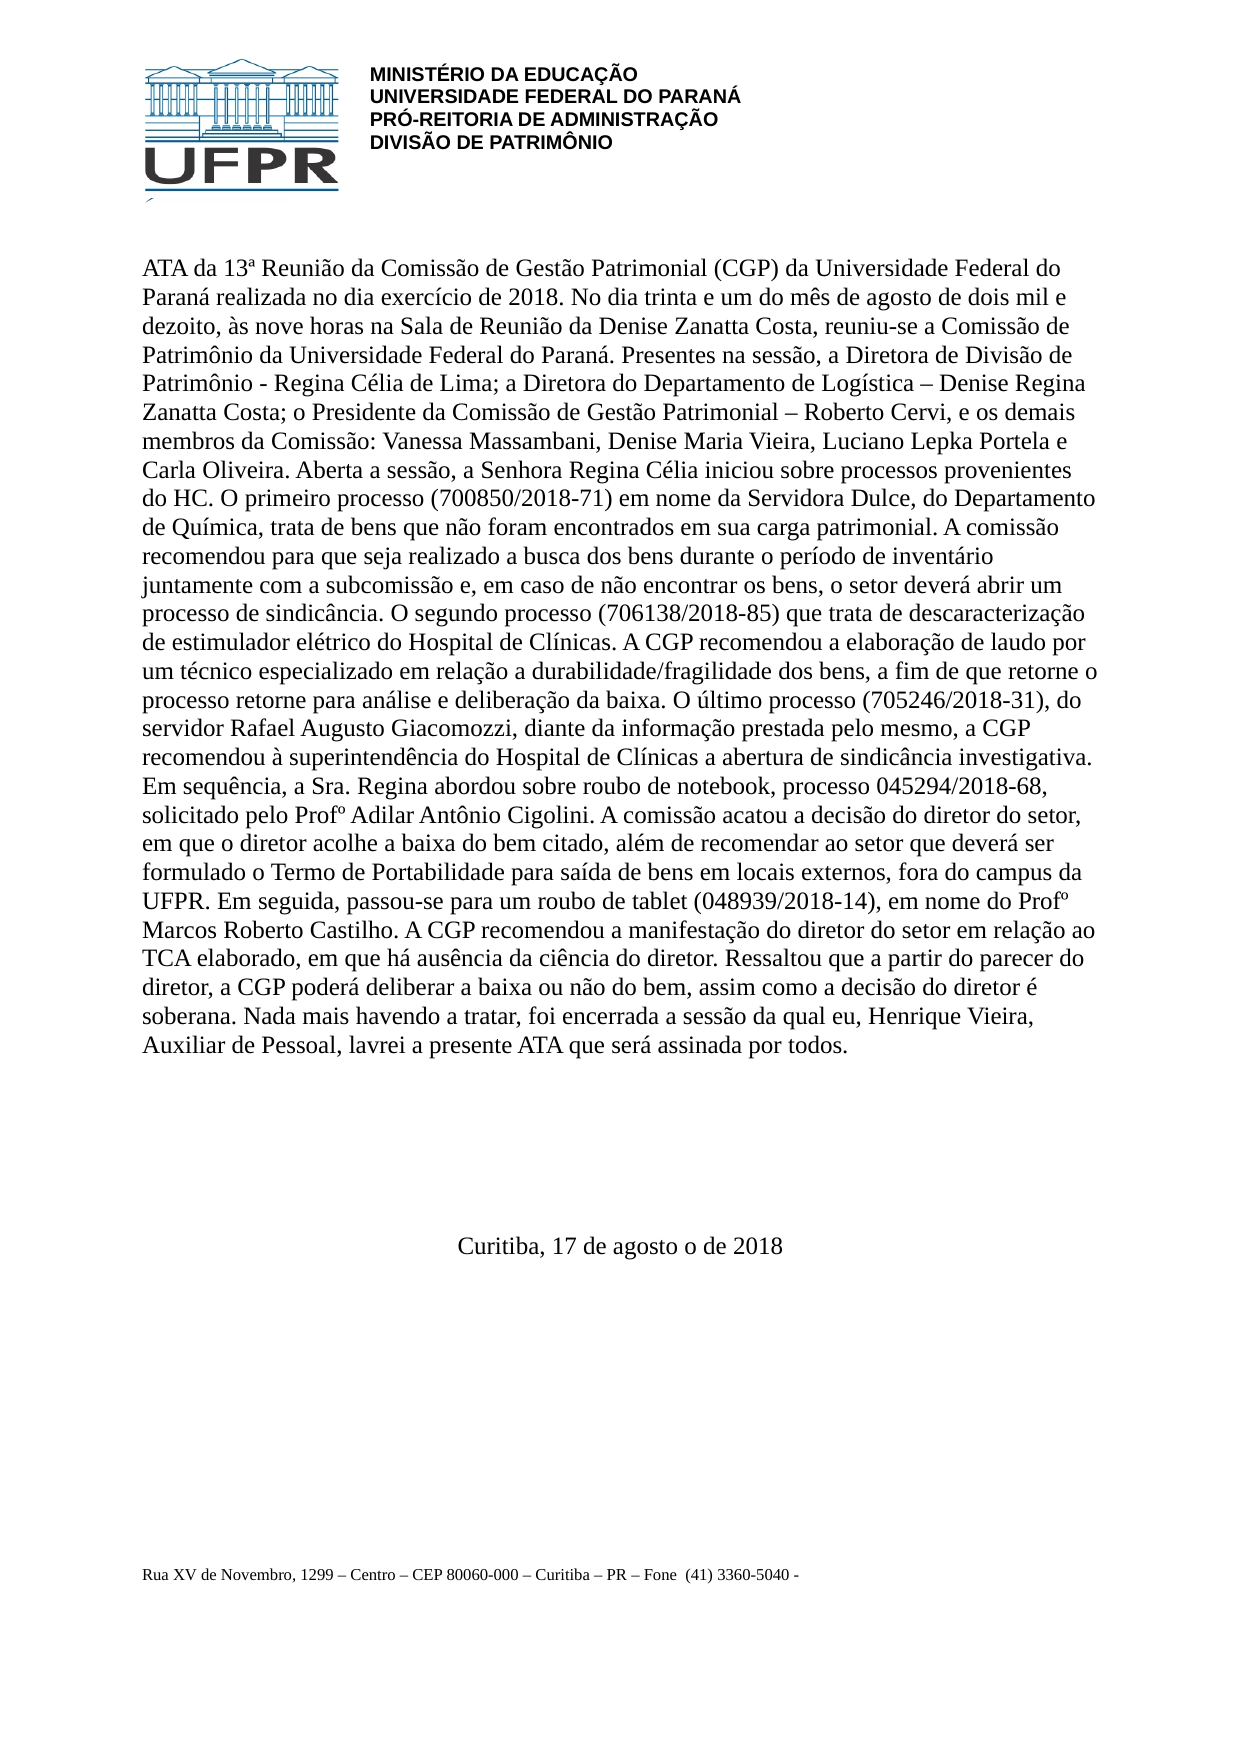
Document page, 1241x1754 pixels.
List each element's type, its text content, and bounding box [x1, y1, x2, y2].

text ATA da 13ª Reunião da Comissão de Gestão Patrimonial (CGP) da Universidade Federal do Paraná realizada no dia exercício de 2018. No dia trinta e um do mês de agosto de dois mil e dezoito, às nove horas na Sala de Reunião da Denise Zanatta Costa, reuniu-se a Comissão de Patrimônio da Universidade Federal do Paraná. Presentes na sessão, a Diretora de Divisão de Patrimônio - Regina Célia de Lima; a Diretora do Departamento de Logística – Denise Regina Zanatta Costa; o Presidente da Comissão de Gestão Patrimonial – Roberto Cervi, e os demais membros da Comissão: Vanessa Massambani, Denise Maria Vieira, Luciano Lepka Portela e Carla Oliveira. Aberta a sessão, a Senhora Regina Célia iniciou sobre processos provenientes do HC. O primeiro processo (700850/2018-71) em nome da Servidora Dulce, do Departamento de Química, trata de bens que não foram encontrados em sua carga patrimonial. A comissão recomendou para que seja realizado a busca dos bens durante o período de inventário juntamente com a subcomissão e, em caso de não encontrar os bens, o setor deverá abrir um processo de sindicância. O segundo processo (706138/2018-85) que trata de descaracterização de estimulador elétrico do Hospital de Clínicas. A CGP recomendou a elaboração de laudo por um técnico especializado em relação a durabilidade/fragilidade dos bens, a fim de que retorne o processo retorne para análise e deliberação da baixa. O último processo (705246/2018-31), do servidor Rafael Augusto Giacomozzi, diante da informação prestada pelo mesmo, a CGP recomendou à superintendência do Hospital de Clínicas a abertura de sindicância investigativa. Em sequência, a Sra. Regina abordou sobre roubo de notebook, processo 045294/2018-68, solicitado pelo Profº Adilar Antônio Cigolini. A comissão acatou a decisão do diretor do setor, em que o diretor acolhe a baixa do bem citado, além de recomendar ao setor que deverá ser formulado o Termo de Portabilidade para saída de bens em locais externos, fora do campus da UFPR. Em seguida, passou-se para um roubo de tablet (048939/2018-14), em nome do Profº Marcos Roberto Castilho. A CGP recomendou a manifestação do diretor do setor em relação ao TCA elaborado, em que há ausência da ciência do diretor. Ressaltou que a partir do parecer do diretor, a CGP poderá deliberar a baixa ou não do bem, assim como a decisão do diretor é soberana. Nada mais havendo a tratar, foi encerrada a sessão da qual eu, Henrique Vieira, Auxiliar de Pessoal, lavrei a presente ATA que será assinada por todos. [142, 253, 1098, 1058]
text Curitiba, 17 de agosto o de 2018 [142, 1231, 1098, 1260]
